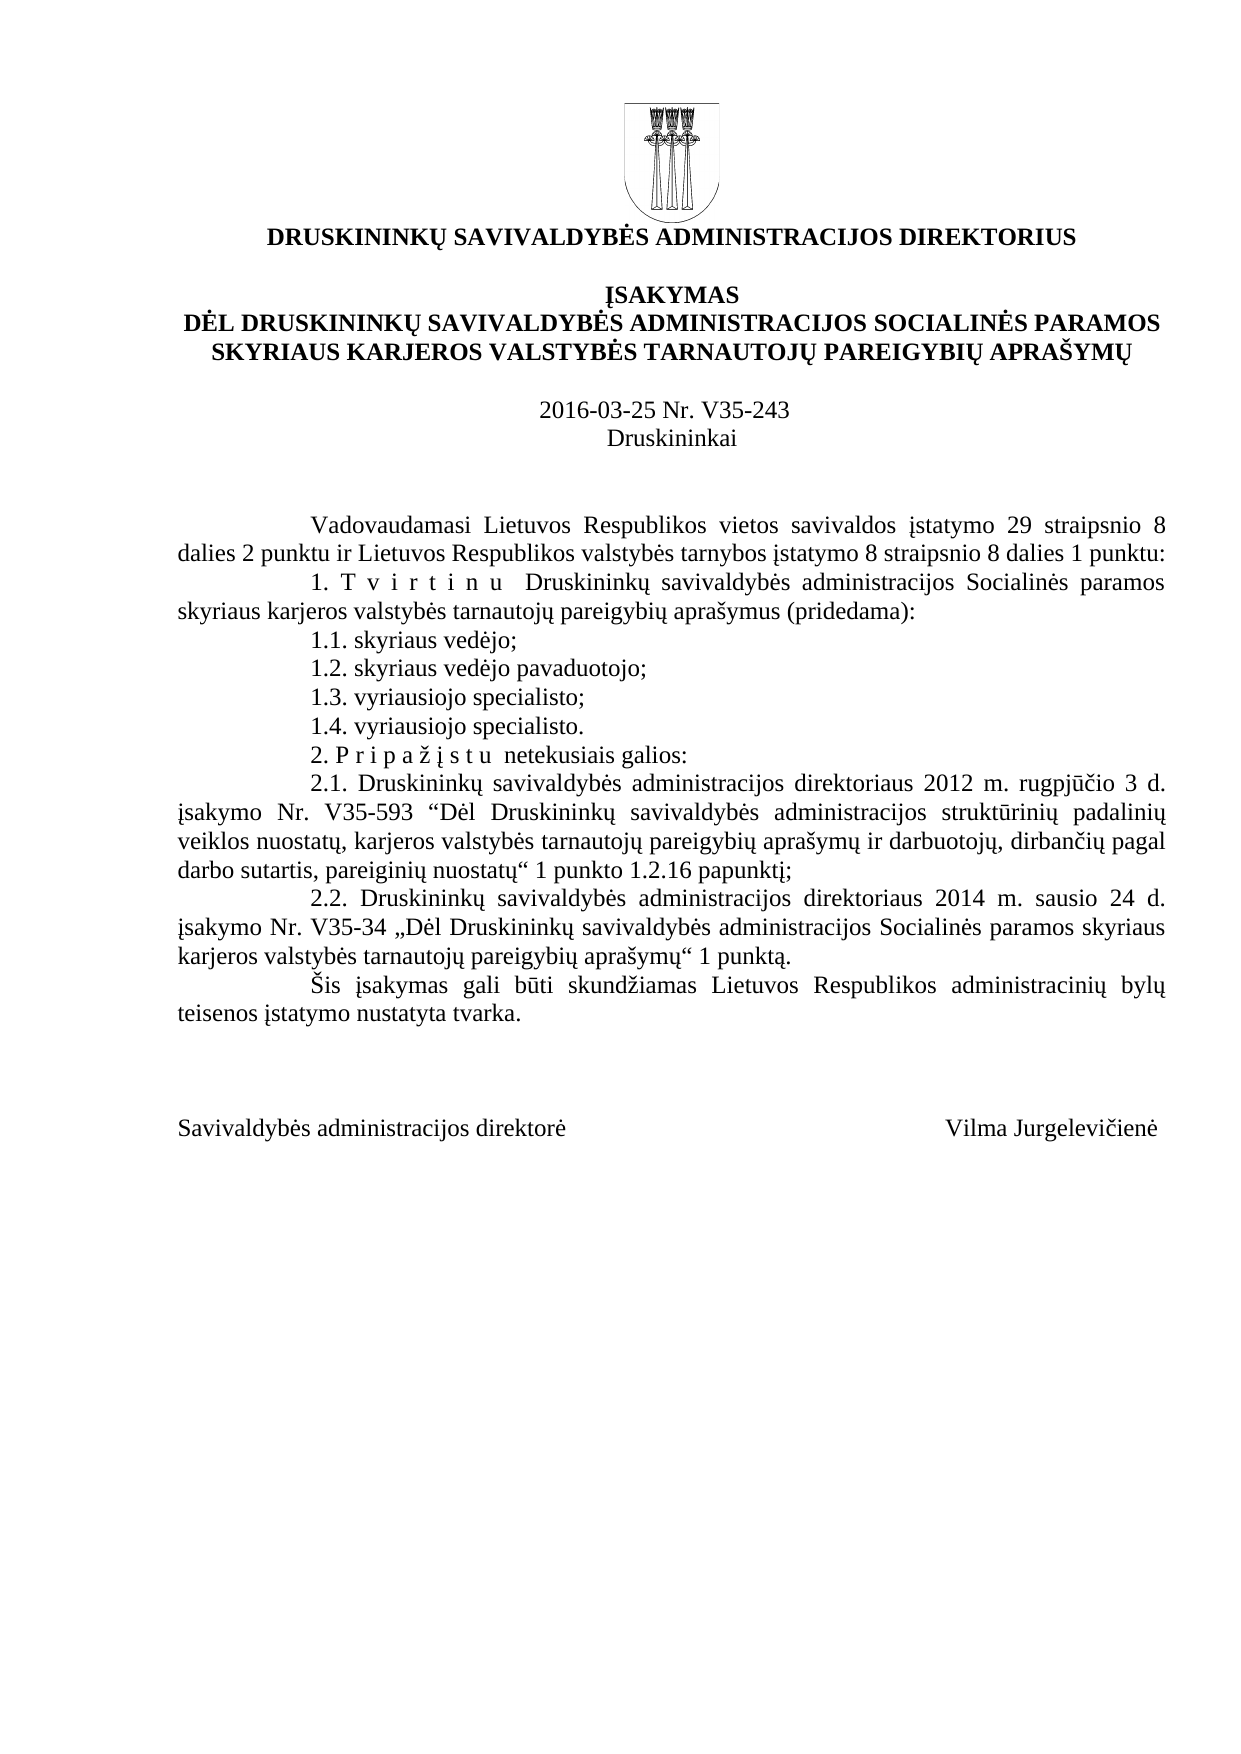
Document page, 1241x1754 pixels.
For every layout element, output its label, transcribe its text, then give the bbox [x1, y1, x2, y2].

text 1.1. skyriaus vedėjo; [177, 625, 1167, 653]
text Šis įsakymas gali būti skundžiamas Lietuvos Respublikos administracinių bylų teisenos įstatymo nustatyta tvarka. [177, 970, 1167, 1027]
text 1.3. vyriausiojo specialisto; [177, 682, 1167, 711]
text Druskininkai [177, 423, 1167, 452]
text 2016-03-25 Nr. V35-243 [177, 395, 1152, 423]
text 2.2. Druskininkų savivaldybės administracijos direktoriaus 2014 m. sausio 24 d. įsakymo Nr. V35-34 „Dėl Druskininkų savivaldybės administracijos Socialinės paramos skyriaus karjeros valstybės tarnautojų pareigybių aprašymų“ 1 punktą. [177, 883, 1167, 970]
text 1.4. vyriausiojo specialisto. [177, 711, 1167, 740]
text 2.1. Druskininkų savivaldybės administracijos direktoriaus 2012 m. rugpjūčio 3 d. įsakymo Nr. V35-593 “Dėl Druskininkų savivaldybės administracijos struktūrinių padalinių veiklos nuostatų, karjeros valstybės tarnautojų pareigybių aprašymų ir darbuotojų, dirbančių pagal darbo sutartis, pareiginių nuostatų“ 1 punkto 1.2.16 papunktį; [177, 768, 1167, 883]
text DĖL DRUSKININKŲ SAVIVALDYBĖS ADMINISTRACIJOS SOCIALINĖS PARAMOS SKYRIAUS KARJEROS VALSTYBĖS TARNAUTOJŲ PAREIGYBIŲ APRAŠYMŲ [177, 308, 1167, 366]
text DRUSKININKŲ SAVIVALDYBĖS ADMINISTRACIJOS DIREKTORIUS [177, 222, 1167, 251]
text 1.2. skyriaus vedėjo pavaduotojo; [177, 653, 1167, 682]
text Savivaldybės administracijos direktorė Vilma Jurgelevičienė [177, 1113, 1167, 1142]
text Vadovaudamasi Lietuvos Respublikos vietos savivaldos įstatymo 29 straipsnio 8 dalies 2 punktu ir Lietuvos Respublikos valstybės tarnybos įstatymo 8 straipsnio 8 dalies 1 punktu: [177, 510, 1167, 567]
text 1. T v i r t i n u Druskininkų savivaldybės administracijos Socialinės paramos skyriaus karjeros valstybės tarnautojų pareigybių aprašymus (pridedama): [177, 567, 1167, 625]
text 2. P r i p a ž į s t u netekusiais galios: [177, 740, 1167, 768]
text ĮSAKYMAS [177, 280, 1167, 308]
